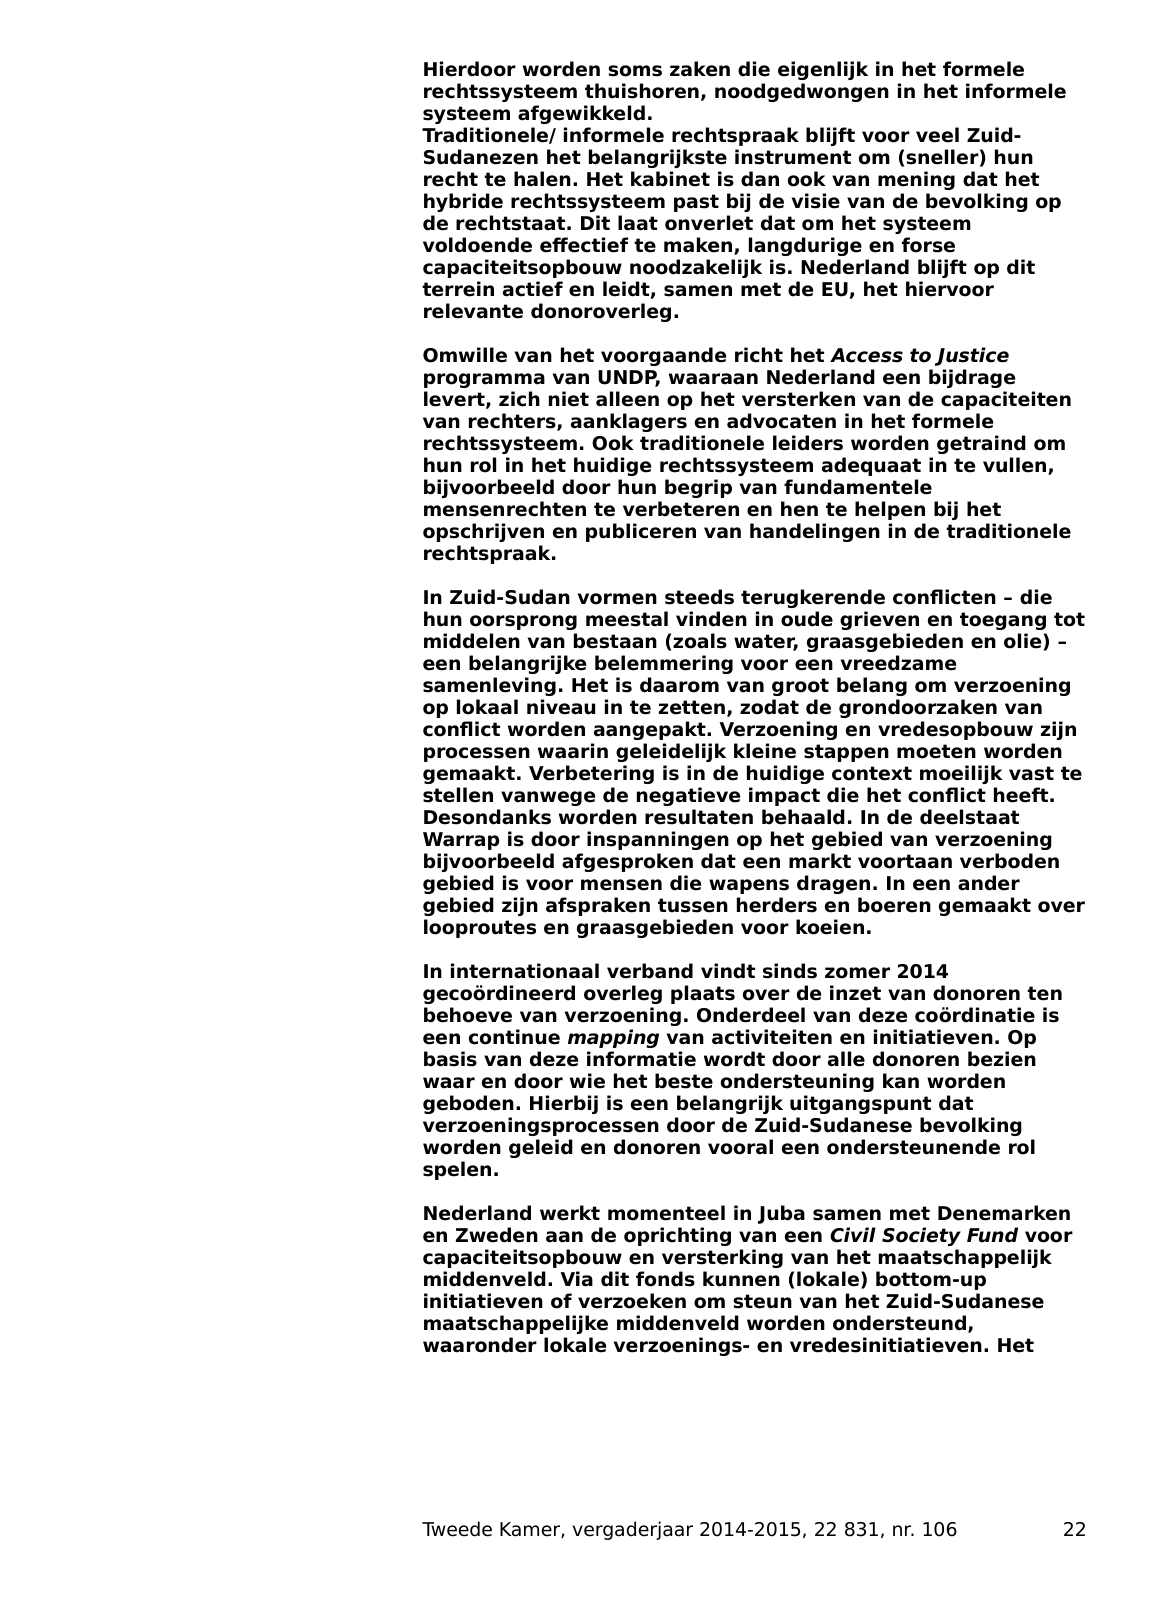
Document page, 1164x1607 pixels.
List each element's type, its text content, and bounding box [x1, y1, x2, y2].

text Nederland werkt momenteel in Juba samen met Denemarken en Zweden aan de oprichting van een Civil Society Fund voor capaciteitsopbouw en versterking van het maatschappelijk middenveld. Via dit fonds kunnen (lokale) bottom-up initiatieven of verzoeken om steun van het Zuid-Sudanese maatschappelijke middenveld worden ondersteund, waaronder lokale verzoenings- en vredesinitiatieven. Het [422, 1203, 1087, 1379]
text Traditionele/ informele rechtspraak blijft voor veel Zuid-Sudanezen het belangrijkste instrument om (sneller) hun recht te halen. Het kabinet is dan ook van mening dat het hybride rechtssysteem past bij de visie van de bevolking op de rechtstaat. Dit laat onverlet dat om het systeem voldoende effectief te maken, langdurige en forse capaciteitsopbouw noodzakelijk is. Nederland blijft op dit terrein actief en leidt, samen met de EU, het hiervoor relevante donoroverleg. [422, 125, 1087, 323]
text In internationaal verband vindt sinds zomer 2014 gecoördineerd overleg plaats over de inzet van donoren ten behoeve van verzoening. Onderdeel van deze coördinatie is een continue mapping van activiteiten en initiatieven. Op basis van deze informatie wordt door alle donoren bezien waar en door wie het beste ondersteuning kan worden geboden. Hierbij is een belangrijk uitgangspunt dat verzoeningsprocessen door de Zuid-Sudanese bevolking worden geleid en donoren vooral een ondersteunende rol spelen. [422, 961, 1087, 1181]
text In Zuid-Sudan vormen steeds terugkerende conflicten – die hun oorsprong meestal vinden in oude grieven en toegang tot middelen van bestaan (zoals water, graasgebieden en olie) – een belangrijke belemmering voor een vreedzame samenleving. Het is daarom van groot belang om verzoening op lokaal niveau in te zetten, zodat de grondoorzaken van conflict worden aangepakt. Verzoening en vredesopbouw zijn processen waarin geleidelijk kleine stappen moeten worden gemaakt. Verbetering is in de huidige context moeilijk vast te stellen vanwege de negatieve impact die het conflict heeft. Desondanks worden resultaten behaald. In de deelstaat Warrap is door inspanningen op het gebied van verzoening bijvoorbeeld afgesproken dat een markt voortaan verboden gebied is voor mensen die wapens dragen. In een ander gebied zijn afspraken tussen herders en boeren gemaakt over looproutes en graasgebieden voor koeien. [422, 587, 1087, 939]
text Hierdoor worden soms zaken die eigenlijk in het formele rechtssysteem thuishoren, noodgedwongen in het informele systeem afgewikkeld. [422, 59, 1087, 125]
text Omwille van het voorgaande richt het Access to Justice programma van UNDP, waaraan Nederland een bijdrage levert, zich niet alleen op het versterken van de capaciteiten van rechters, aanklagers en advocaten in het formele rechtssysteem. Ook traditionele leiders worden getraind om hun rol in het huidige rechtssysteem adequaat in te vullen, bijvoorbeeld door hun begrip van fundamentele mensenrechten te verbeteren en hen te helpen bij het opschrijven en publiceren van handelingen in de traditionele rechtspraak. [422, 345, 1087, 565]
